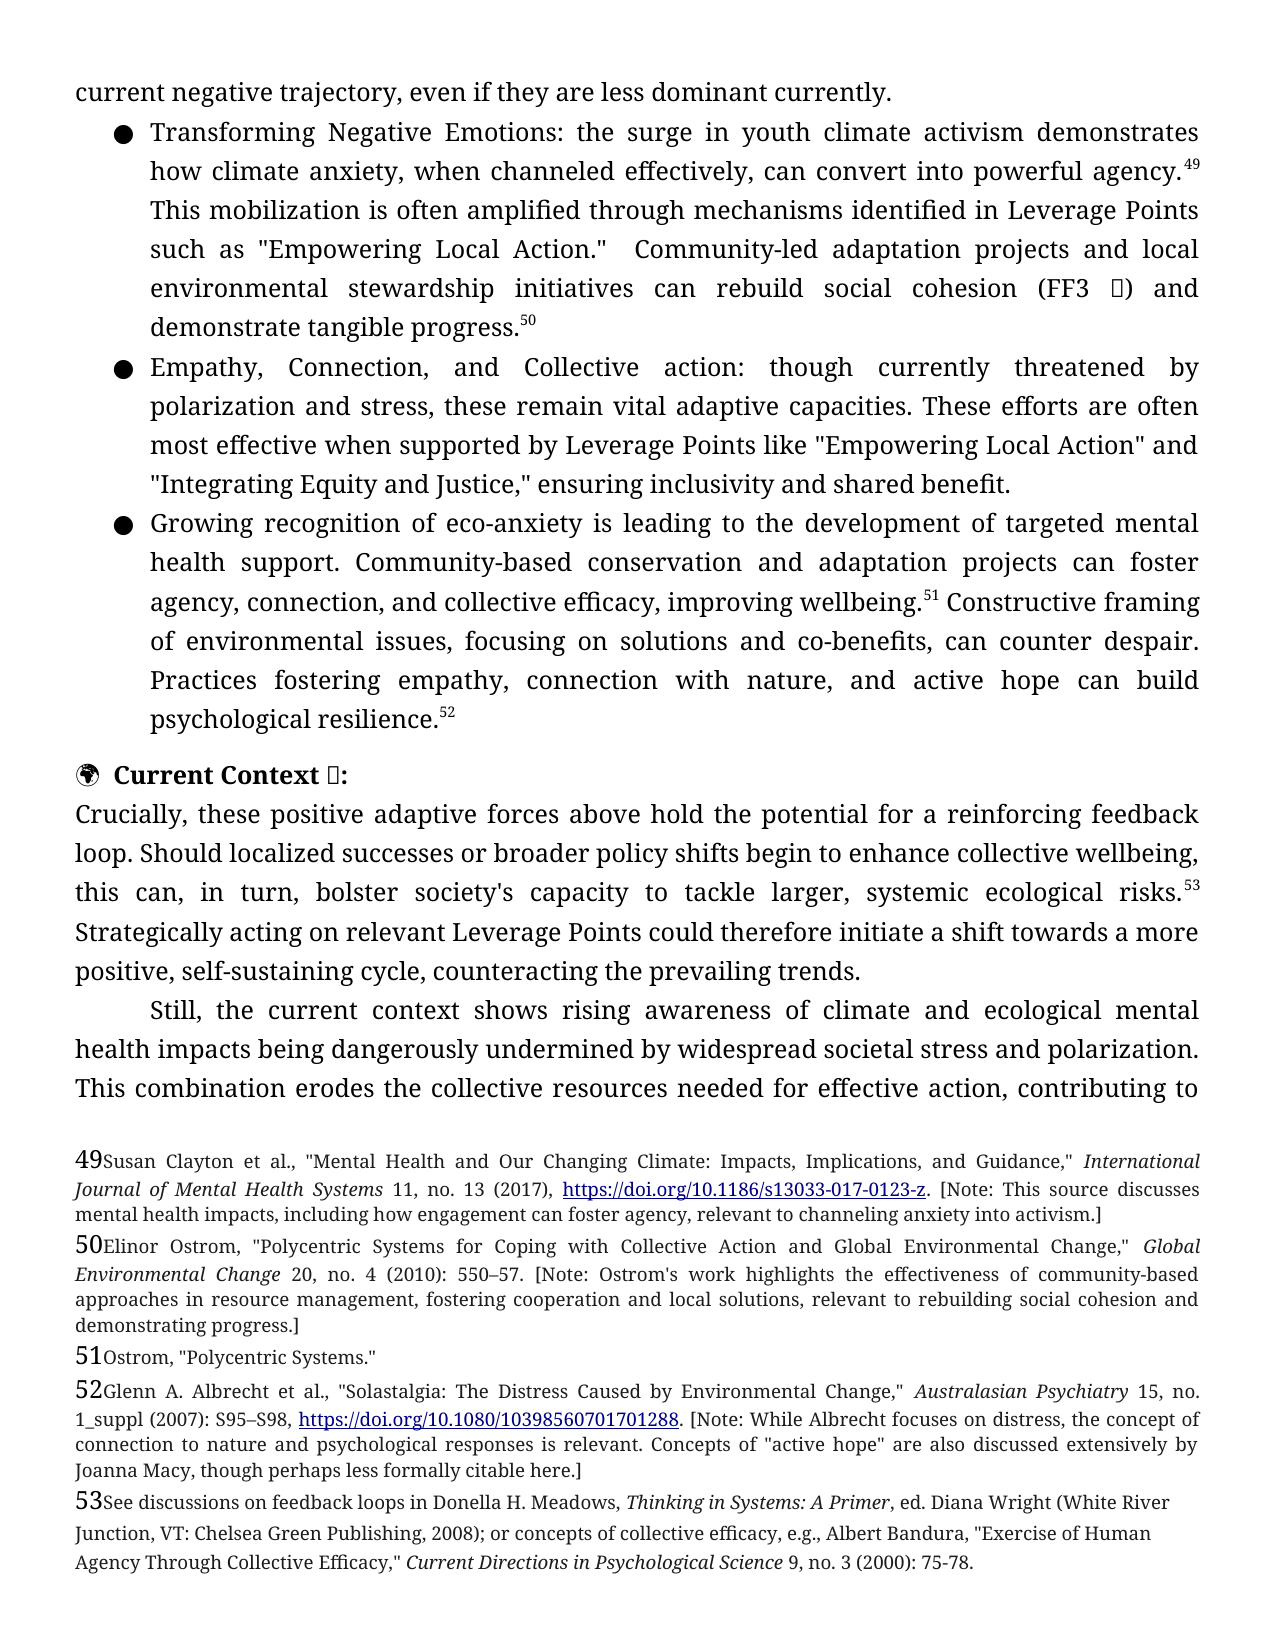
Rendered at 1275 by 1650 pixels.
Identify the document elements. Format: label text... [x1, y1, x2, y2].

text Still, the current context shows rising awareness of climate and ecological mental health impacts being dangerously undermined by widespread societal stress and polarization. This combination erodes the collective resources needed for effective action, contributing to [75, 992, 1200, 1105]
list Growing recognition of eco-anxiety is leading to the development of targeted mental health support. Community-based conservation and adaptation projects can foster agency, connection, and collective efficacy, improving wellbeing. Constructive framing of environmental issues, focusing on solutions and co-benefits, can counter despair. Practices fostering empathy, connection with nature, and active hope can build psychological resilience. [112, 506, 1200, 736]
text current negative trajectory, even if they are less dominant currently. [75, 75, 1200, 109]
list Ostrom, "Polycentric Systems." [75, 1338, 1200, 1372]
list Empathy, Connection, and Collective action: though currently threatened by polarization and stress, these remain vital adaptive capacities. These efforts are often most effective when supported by Leverage Points like "Empowering Local Action" and "Integrating Equity and Justice," ensuring inclusivity and shared benefit. [112, 349, 1200, 501]
subtitle 🌍 Current Context 🧠: [75, 757, 1200, 792]
text Crucially, these positive adaptive forces above hold the potential for a reinforcing feedback loop. Should localized successes or broader policy shifts begin to enhance collective wellbeing, this can, in turn, bolster society's capacity to tackle larger, systemic ecological risks. Strategically acting on relevant Leverage Points could therefore initiate a shift towards a more positive, self-sustaining cycle, counteracting the prevailing trends. [75, 797, 1200, 987]
text See discussions on feedback loops in Donella H. Meadows, Thinking in Systems: A Primer, ed. Diana Wright (White River Junction, VT: Chelsea Green Publishing, 2008); or concepts of collective efficacy, e.g., Albert Bandura, "Exercise of Human Agency Through Collective Efficacy," Current Directions in Psychological Science 9, no. 3 (2000): 75-78. [75, 1482, 1200, 1575]
list Transforming Negative Emotions: the surge in youth climate activism demonstrates how climate anxiety, when channeled effectively, can convert into powerful agency. This mobilization is often amplified through mechanisms identified in Leverage Points such as "Empowering Local Action." Community-led adaptation projects and local environmental stewardship initiatives can rebuild social cohesion (FF3 🤝) and demonstrate tangible progress. [112, 114, 1200, 344]
list Glenn A. Albrecht et al., "Solastalgia: The Distress Caused by Environmental Change," Australasian Psychiatry 15, no. 1_suppl (2007): S95–S98, https://doi.org/10.1080/10398560701701288. [Note: While Albrecht focuses on distress, the concept of connection to nature and psychological responses is relevant. Concepts of "active hope" are also discussed extensively by Joanna Macy, though perhaps less formally citable here.] [75, 1372, 1200, 1482]
list Elinor Ostrom, "Polycentric Systems for Coping with Collective Action and Global Environmental Change," Global Environmental Change 20, no. 4 (2010): 550–57. [Note: Ostrom's work highlights the effectiveness of community-based approaches in resource management, fostering cooperation and local solutions, relevant to rebuilding social cohesion and demonstrating progress.] [75, 1227, 1200, 1338]
list Susan Clayton et al., "Mental Health and Our Changing Climate: Impacts, Implications, and Guidance," International Journal of Mental Health Systems 11, no. 13 (2017), https://doi.org/10.1186/s13033-017-0123-z. [Note: This source discusses mental health impacts, including how engagement can foster agency, relevant to channeling anxiety into activism.] [75, 1142, 1200, 1227]
